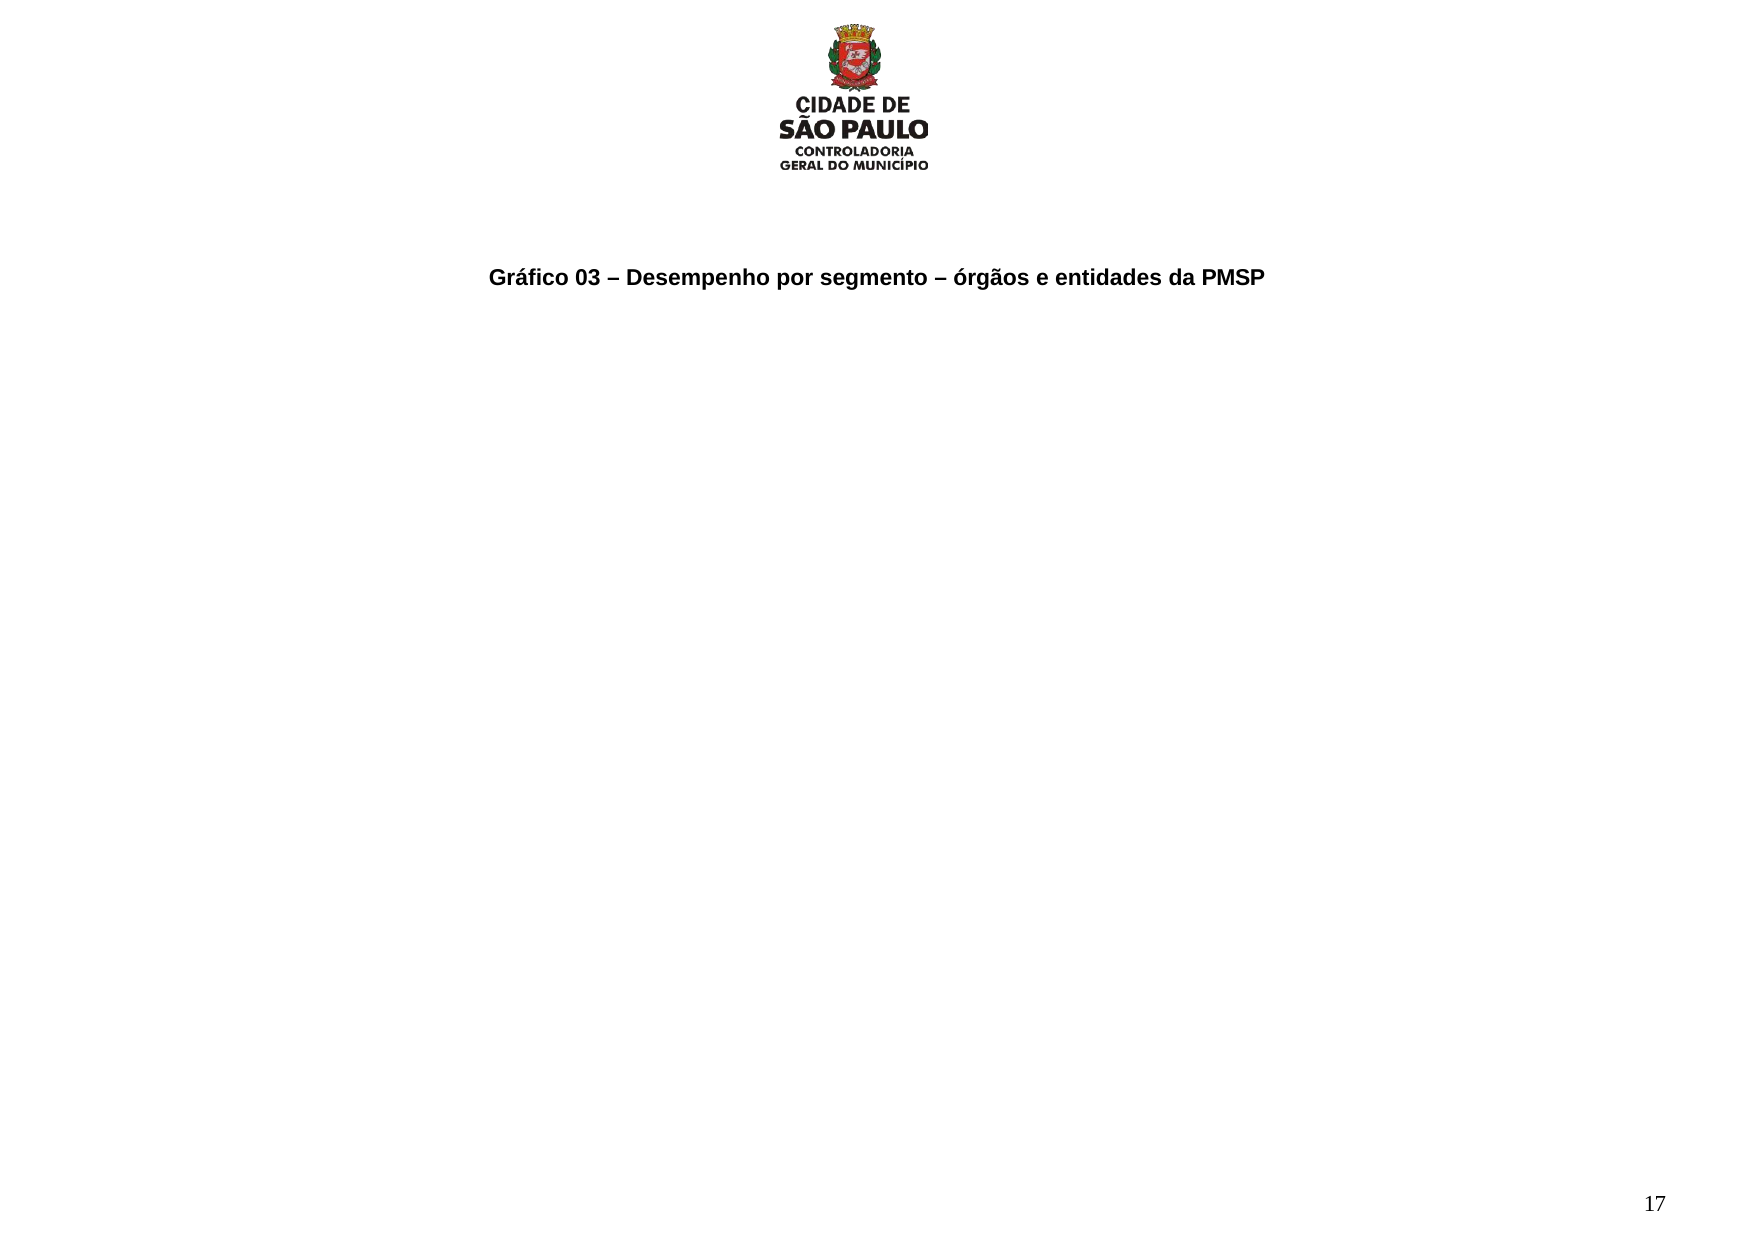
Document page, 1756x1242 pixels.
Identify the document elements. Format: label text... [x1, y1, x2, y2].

text Gráfico 03 – Desempenho por segmento – órgãos e entidades da PMSP [105, 264, 1649, 290]
